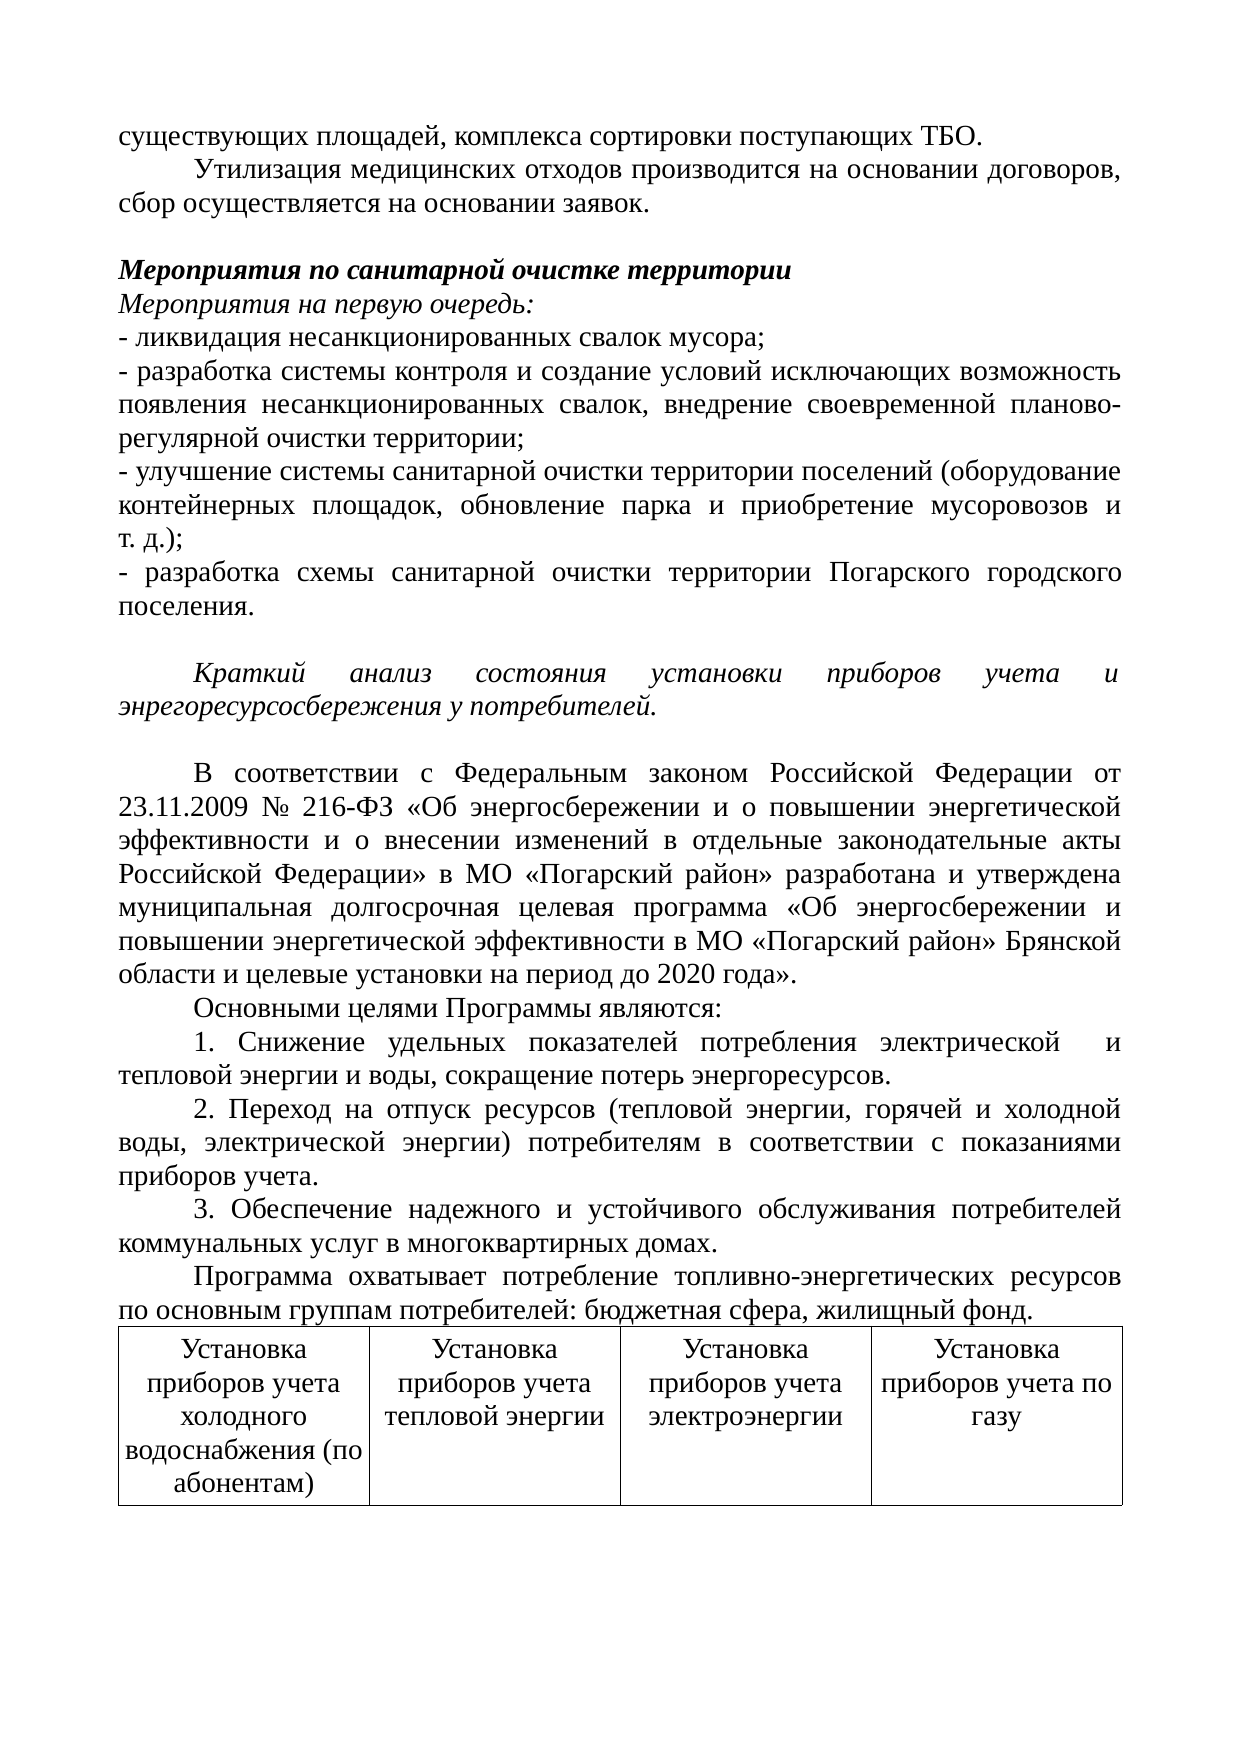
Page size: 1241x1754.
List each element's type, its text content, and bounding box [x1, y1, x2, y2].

text - разработка схемы санитарной очистки территории Погарского городского поселения. [118, 554, 1122, 621]
text 3. Обеспечение надежного и устойчивого обслуживания потребителей коммунальных услуг в многоквартирных домах. [118, 1191, 1122, 1258]
table_header Установка приборов учета тепловой энергии [370, 1327, 620, 1505]
text Утилизация медицинских отходов производится на основании договоров, сбор осуществляется на основании заявок. [118, 152, 1122, 219]
text 1. Снижение удельных показателей потребления электрической и тепловой энергии и воды, сокращение потерь энергоресурсов. [118, 1024, 1122, 1091]
text Мероприятия по санитарной очистке территории [118, 252, 1122, 286]
text Мероприятия на первую очередь: [118, 286, 1122, 319]
table_header Установка приборов учета холодного водоснабжения (по абонентам) [119, 1327, 369, 1505]
text существующих площадей, комплекса сортировки поступающих ТБО. [118, 118, 1122, 152]
table_header Установка приборов учета электроэнергии [621, 1327, 871, 1505]
table_header Установка приборов учета по газу [872, 1327, 1122, 1505]
text - разработка системы контроля и создание условий исключающих возможность появления несанкционированных свалок, внедрение своевременной планово-регулярной очистки территории; [118, 353, 1122, 453]
text - ликвидация несанкционированных свалок мусора; [118, 319, 1122, 353]
text - улучшение системы санитарной очистки территории поселений (оборудование контейнерных площадок, обновление парка и приобретение мусоровозов и т. д.); [118, 453, 1122, 554]
text В соответствии с Федеральным законом Российской Федерации от 23.11.2009 № 216-ФЗ «Об энергосбережении и о повышении энергетической эффективности и о внесении изменений в отдельные законодательные акты Российской Федерации» в МО «Погарский район» разработана и утверждена муниципальная долгосрочная целевая программа «Об энергосбережении и повышении энергетической эффективности в МО «Погарский район» Брянской области и целевые установки на период до 2020 года». [118, 755, 1122, 990]
text Основными целями Программы являются: [118, 990, 1122, 1024]
text 2. Переход на отпуск ресурсов (тепловой энергии, горячей и холодной воды, электрической энергии) потребителям в соответствии с показаниями приборов учета. [118, 1091, 1122, 1191]
text Программа охватывает потребление топливно-энергетических ресурсов по основным группам потребителей: бюджетная сфера, жилищный фонд. [118, 1258, 1122, 1326]
text Краткий анализ состояния установки приборов учета и энрегоресурсосбережения у потребителей. [118, 655, 1122, 722]
